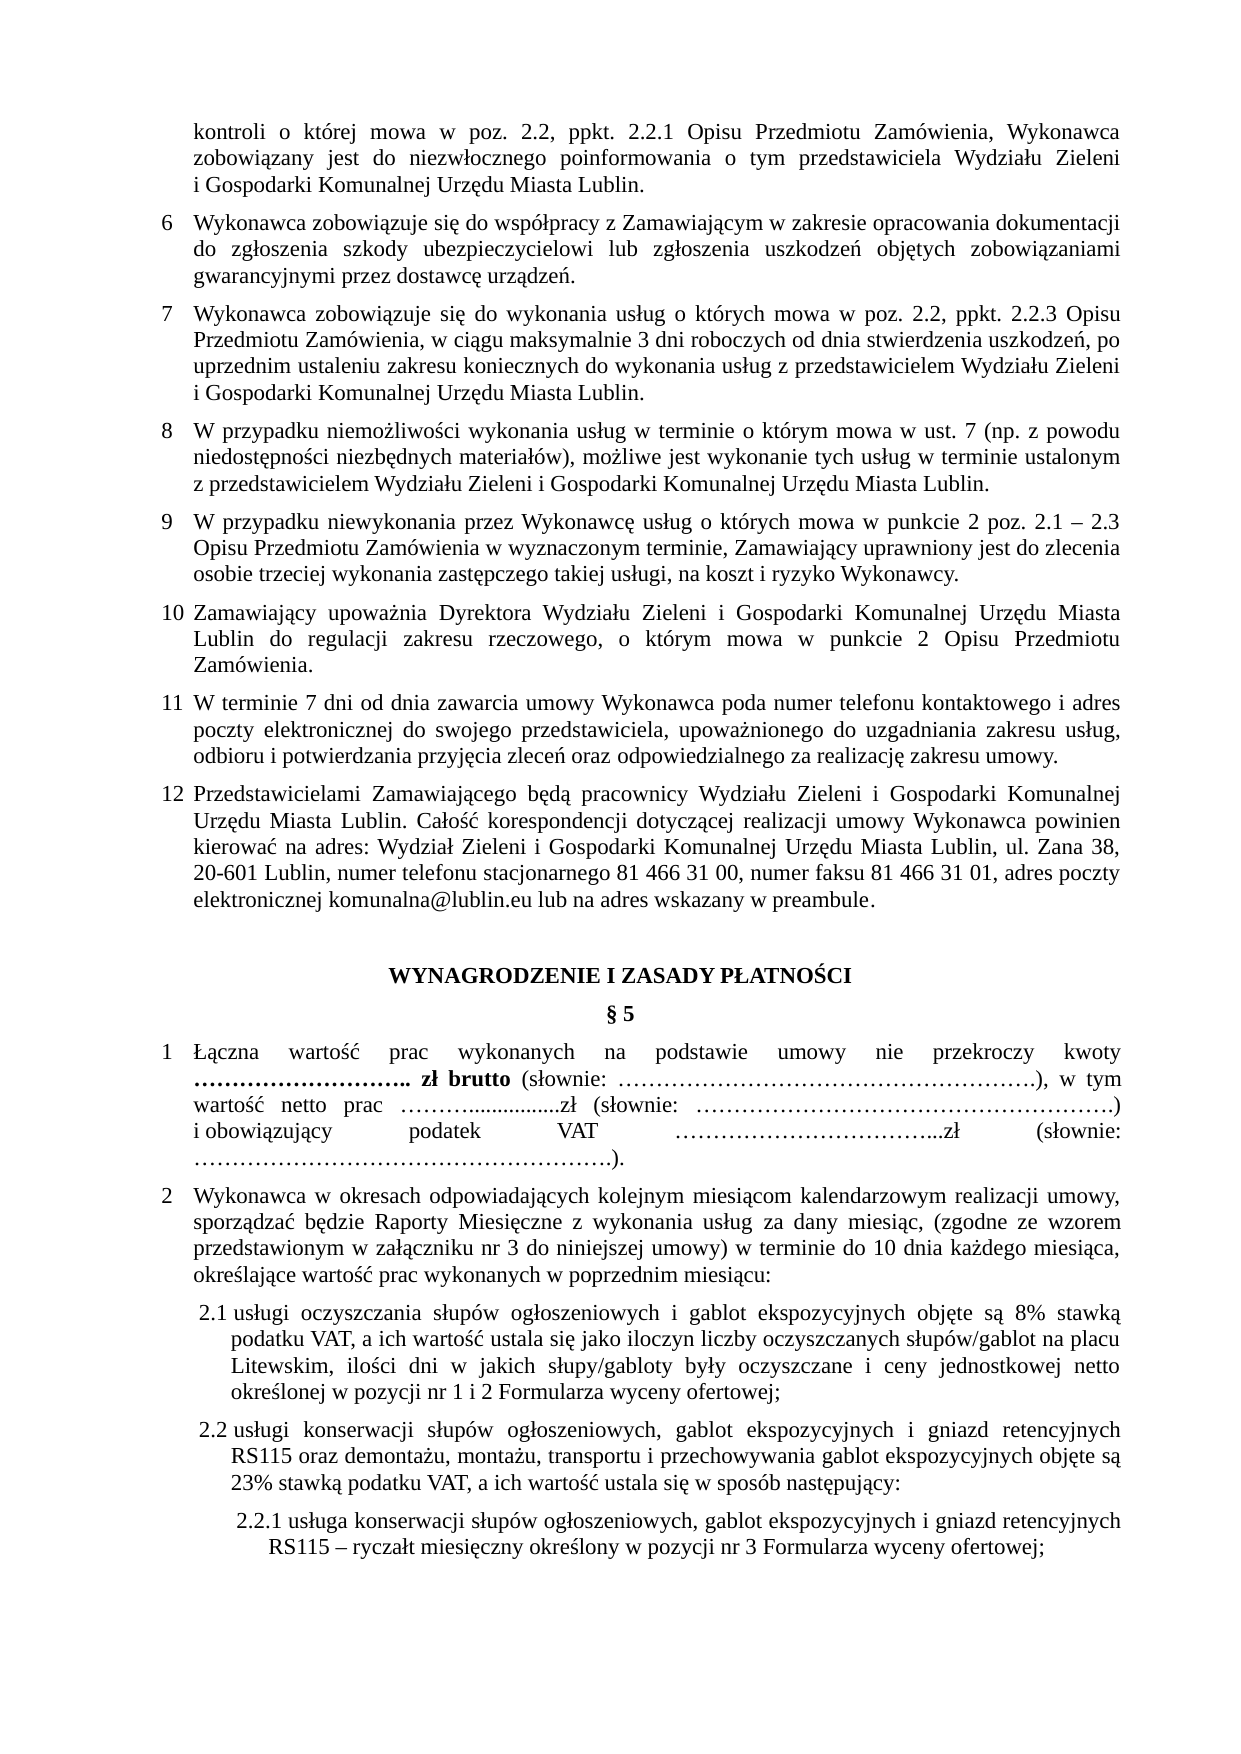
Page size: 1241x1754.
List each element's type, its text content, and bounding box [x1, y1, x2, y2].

list Przedstawicielami Zamawiającego będą pracownicy Wydziału Zieleni i Gospodarki Komunalnej Urzędu Miasta Lublin. Całość korespondencji dotyczącej realizacji umowy Wykonawca powinien kierować na adres: Wydział Zieleni i Gospodarki Komunalnej Urzędu Miasta Lublin, ul. Zana 38, 20-601 Lublin, numer telefonu stacjonarnego 81 466 31 00, numer faksu 81 466 31 01, adres poczty elektronicznej komunalna@lublin.eu lub na adres wskazany w preambule. [156, 780, 1122, 912]
list usługa konserwacji słupów ogłoszeniowych, gablot ekspozycyjnych i gniazd retencyjnych RS115 – ryczałt miesięczny określony w pozycji nr 3 Formularza wyceny ofertowej; [231, 1507, 1122, 1560]
list Wykonawca zobowiązuje się do współpracy z Zamawiającym w zakresie opracowania dokumentacji do zgłoszenia szkody ubezpieczycielowi lub zgłoszenia uszkodzeń objętych zobowiązaniami gwarancyjnymi przez dostawcę urządzeń. [156, 209, 1122, 288]
list Łączna wartość prac wykonanych na podstawie umowy nie przekroczy kwoty ……………………….. zł brutto (słownie: ……………………………………………….), w tym wartość netto prac ………................zł (słownie: ……………………………………………….) i obowiązujący podatek VAT ……………………………...zł (słownie: ……………………………………………….). [156, 1038, 1122, 1170]
text § 5 [118, 1000, 1122, 1026]
text WYNAGRODZENIE I ZASADY PŁATNOŚCI [118, 962, 1122, 988]
list usługi konserwacji słupów ogłoszeniowych, gablot ekspozycyjnych i gniazd retencyjnych RS115 oraz demontażu, montażu, transportu i przechowywania gablot ekspozycyjnych objęte są 23% stawką podatku VAT, a ich wartość ustala się w sposób następujący: [193, 1416, 1122, 1495]
list Wykonawca zobowiązuje się do wykonania usług o których mowa w poz. 2.2, ppkt. 2.2.3 Opisu Przedmiotu Zamówienia, w ciągu maksymalnie 3 dni roboczych od dnia stwierdzenia uszkodzeń, po uprzednim ustaleniu zakresu koniecznych do wykonania usług z przedstawicielem Wydziału Zieleni i Gospodarki Komunalnej Urzędu Miasta Lublin. [156, 300, 1122, 405]
list kontroli o której mowa w poz. 2.2, ppkt. 2.2.1 Opisu Przedmiotu Zamówienia, Wykonawca zobowiązany jest do niezwłocznego poinformowania o tym przedstawiciela Wydziału Zieleni i Gospodarki Komunalnej Urzędu Miasta Lublin. [156, 118, 1122, 197]
list Wykonawca w okresach odpowiadających kolejnym miesiącom kalendarzowym realizacji umowy, sporządzać będzie Raporty Miesięczne z wykonania usług za dany miesiąc, (zgodne ze wzorem przedstawionym w załączniku nr 3 do niniejszej umowy) w terminie do 10 dnia każdego miesiąca, określające wartość prac wykonanych w poprzednim miesiącu: [156, 1182, 1122, 1287]
list W przypadku niewykonania przez Wykonawcę usług o których mowa w punkcie 2 poz. 2.1 – 2.3 Opisu Przedmiotu Zamówienia w wyznaczonym terminie, Zamawiający uprawniony jest do zlecenia osobie trzeciej wykonania zastępczego takiej usługi, na koszt i ryzyko Wykonawcy. [156, 508, 1122, 587]
list usługi oczyszczania słupów ogłoszeniowych i gablot ekspozycyjnych objęte są 8% stawką podatku VAT, a ich wartość ustala się jako iloczyn liczby oczyszczanych słupów/gablot na placu Litewskim, ilości dni w jakich słupy/gabloty były oczyszczane i ceny jednostkowej netto określonej w pozycji nr 1 i 2 Formularza wyceny ofertowej; [193, 1299, 1122, 1404]
list W terminie 7 dni od dnia zawarcia umowy Wykonawca poda numer telefonu kontaktowego i adres poczty elektronicznej do swojego przedstawiciela, upoważnionego do uzgadniania zakresu usług, odbioru i potwierdzania przyjęcia zleceń oraz odpowiedzialnego za realizację zakresu umowy. [156, 689, 1122, 768]
list Zamawiający upoważnia Dyrektora Wydziału Zieleni i Gospodarki Komunalnej Urzędu Miasta Lublin do regulacji zakresu rzeczowego, o którym mowa w punkcie 2 Opisu Przedmiotu Zamówienia. [156, 599, 1122, 678]
list W przypadku niemożliwości wykonania usług w terminie o którym mowa w ust. 7 (np. z powodu niedostępności niezbędnych materiałów), możliwe jest wykonanie tych usług w terminie ustalonym z przedstawicielem Wydziału Zieleni i Gospodarki Komunalnej Urzędu Miasta Lublin. [156, 417, 1122, 496]
